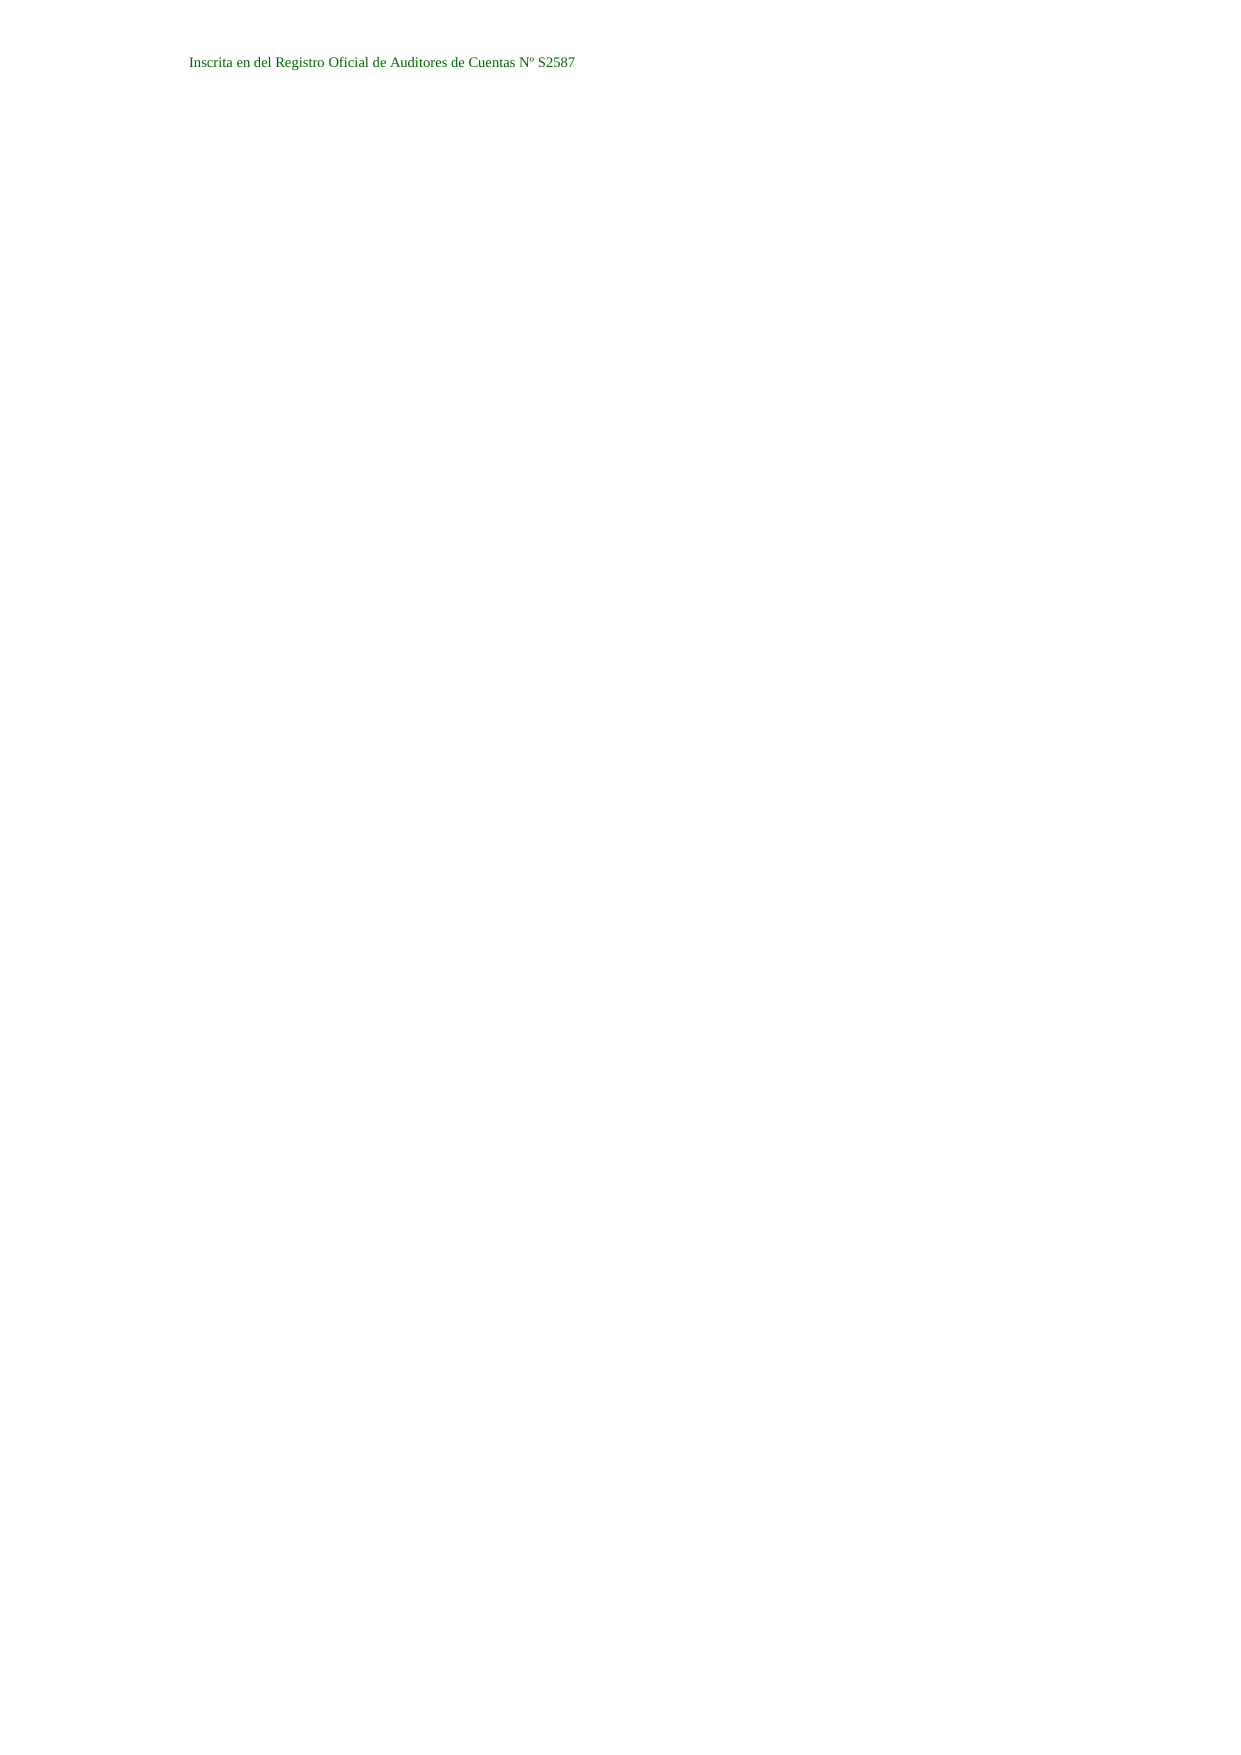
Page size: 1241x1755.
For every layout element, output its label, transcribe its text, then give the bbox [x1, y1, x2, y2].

text Inscrita en del Registro Oficial de Auditores de Cuentas Nº S2587 [189, 54, 1238, 71]
